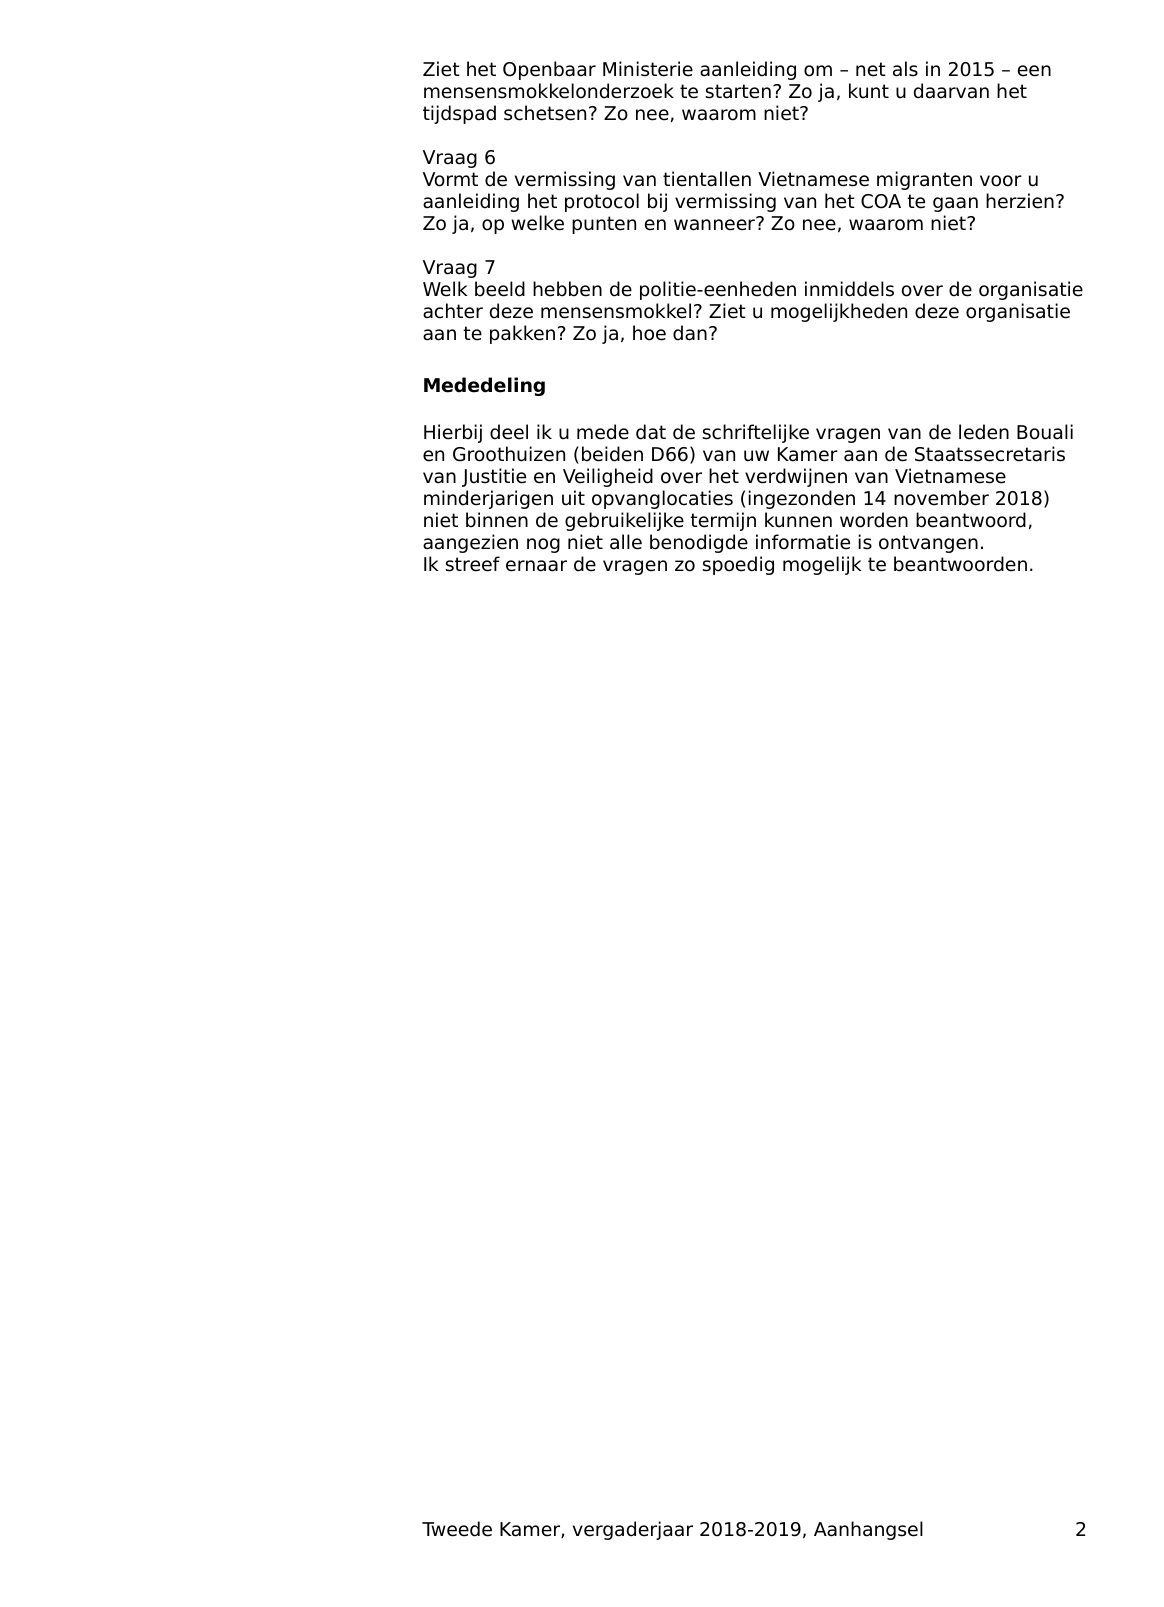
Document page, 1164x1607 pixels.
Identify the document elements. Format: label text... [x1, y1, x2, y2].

text Vormt de vermissing van tientallen Vietnamese migranten voor u aanleiding het protocol bij vermissing van het COA te gaan herzien? Zo ja, op welke punten en wanneer? Zo nee, waarom niet? [422, 169, 1087, 235]
text Welk beeld hebben de politie-eenheden inmiddels over de organisatie achter deze mensensmokkel? Ziet u mogelijkheden deze organisatie aan te pakken? Zo ja, hoe dan? [422, 279, 1087, 345]
subtitle Mededeling [422, 375, 1087, 397]
text Vraag 6 [422, 147, 1087, 169]
text Hierbij deel ik u mede dat de schriftelijke vragen van de leden Bouali en Groothuizen (beiden D66) van uw Kamer aan de Staatssecretaris van Justitie en Veiligheid over het verdwijnen van Vietnamese minderjarigen uit opvanglocaties (ingezonden 14 november 2018) niet binnen de gebruikelijke termijn kunnen worden beantwoord, aangezien nog niet alle benodigde informatie is ontvangen. [422, 422, 1087, 554]
text Ziet het Openbaar Ministerie aanleiding om – net als in 2015 – een mensensmokkelonderzoek te starten? Zo ja, kunt u daarvan het tijdspad schetsen? Zo nee, waarom niet? [422, 59, 1087, 125]
text Vraag 7 [422, 257, 1087, 279]
text Ik streef ernaar de vragen zo spoedig mogelijk te beantwoorden. [422, 554, 1087, 576]
